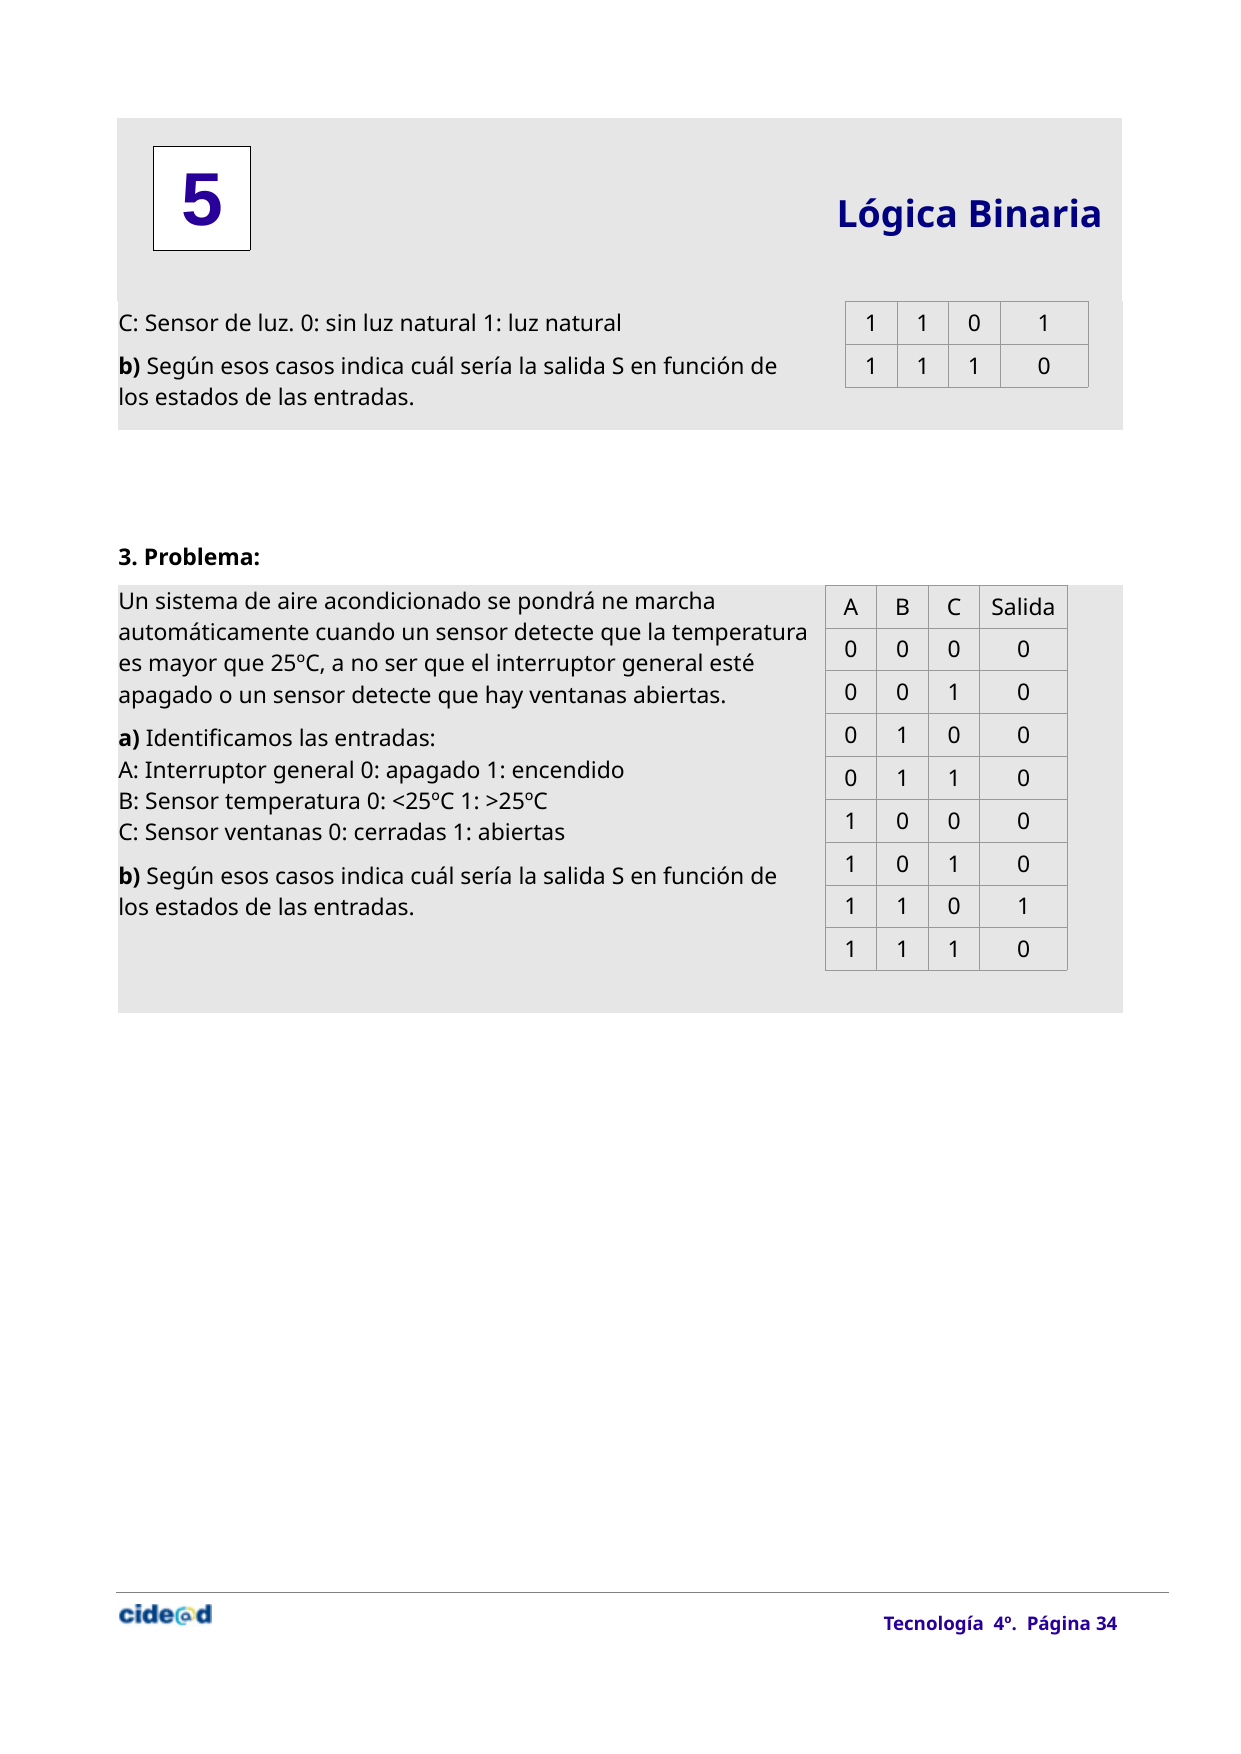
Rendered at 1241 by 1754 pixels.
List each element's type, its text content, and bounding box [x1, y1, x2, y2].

table_cell 1 [929, 757, 979, 799]
table_cell 1 [826, 843, 876, 884]
table_cell 1 [877, 928, 928, 970]
table_header Un sistema de aire acondicionado se pondrá ne marcha automáticamente cuando un sensor detecte que la temperatura es mayor que 25ºC, a no ser que el interruptor general esté apagado o un sensor detecte que hay ventanas abiertas. a) Identificamos las entradas: A: Interruptor general 0: apagado 1: encendido B: Sensor temperatura 0: <25ºC 1: >25ºC C: Sensor ventanas 0: cerradas 1: abiertas b) Según esos casos indica cuál sería la salida S en función de los estados de las entradas. [118, 585, 810, 1013]
table_cell 1 [877, 714, 928, 756]
table_cell 0 [929, 886, 979, 927]
table_cell 0 [826, 757, 876, 799]
table_cell 0 [826, 671, 876, 713]
table_cell 1 [826, 928, 876, 970]
table_cell 0 [949, 302, 1000, 344]
table_header A [826, 586, 876, 628]
table_cell 1 [949, 345, 1000, 387]
table_cell 0 [980, 714, 1067, 756]
table_cell 0 [877, 671, 928, 713]
picture [118, 1604, 212, 1627]
table_cell 0 [929, 629, 979, 670]
table_header C [929, 586, 979, 628]
table_header Salida [980, 586, 1067, 628]
table_cell 0 [877, 629, 928, 670]
table_cell 0 [929, 714, 979, 756]
table_cell 1 [929, 843, 979, 884]
table_cell 0 [929, 800, 979, 842]
table_header B [877, 586, 928, 628]
table_cell 1 [1001, 302, 1088, 344]
table_cell 0 [980, 800, 1067, 842]
table_cell 1 [846, 345, 897, 387]
table_cell 0 [1001, 345, 1088, 387]
table_header [810, 301, 1123, 430]
table_cell 1 [898, 345, 948, 387]
table_cell 0 [980, 843, 1067, 884]
table_cell 0 [980, 757, 1067, 799]
table_cell 0 [826, 629, 876, 670]
table_header C: Sensor de luz. 0: sin luz natural 1: luz natural b) Según esos casos indica cuál sería la salida S en función de los estados de las entradas. [118, 301, 810, 430]
table_cell 0 [980, 629, 1067, 670]
table_cell 0 [877, 800, 928, 842]
table_cell 1 [877, 886, 928, 927]
table_cell 1 [898, 302, 948, 344]
table_cell 1 [980, 886, 1067, 927]
table_cell 1 [846, 302, 897, 344]
table_cell 0 [980, 928, 1067, 970]
table_cell 1 [929, 928, 979, 970]
table_header [810, 585, 1123, 1013]
table_cell 0 [826, 714, 876, 756]
table_cell 1 [826, 800, 876, 842]
table_cell 0 [980, 671, 1067, 713]
table_cell 1 [826, 886, 876, 927]
subtitle 3. Problema: [118, 541, 1122, 572]
table_cell 1 [877, 757, 928, 799]
table_cell 0 [877, 843, 928, 884]
table_cell 1 [929, 671, 979, 713]
